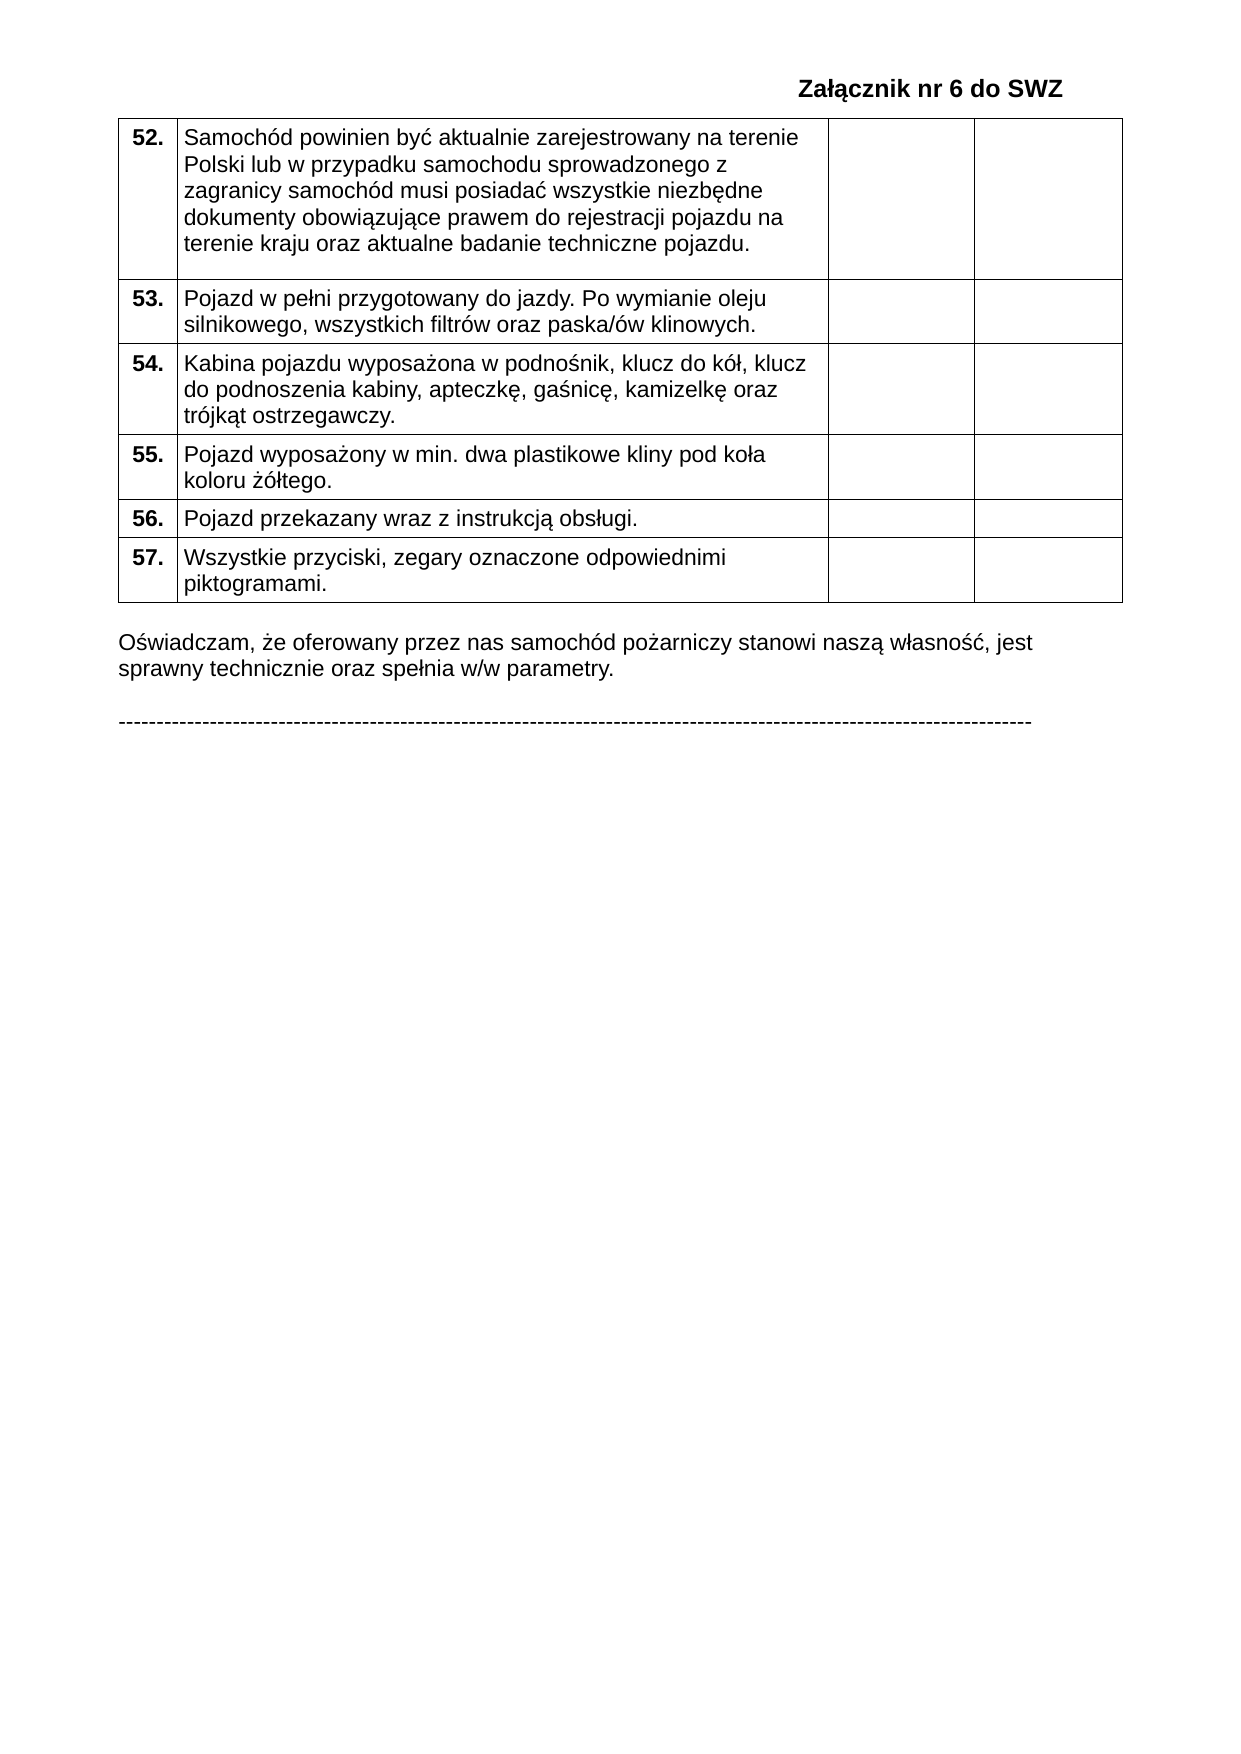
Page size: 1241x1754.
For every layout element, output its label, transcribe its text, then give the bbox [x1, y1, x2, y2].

text Oświadczam, że oferowany przez nas samochód pożarniczy stanowi naszą własność, jest sprawny technicznie oraz spełnia w/w parametry. [118, 629, 1122, 682]
table_cell 54. [119, 344, 177, 434]
table_cell [975, 500, 1122, 537]
table_cell 55. [119, 435, 177, 499]
table_cell [829, 538, 974, 602]
table_cell [975, 538, 1122, 602]
table_cell 52. [119, 119, 177, 278]
table_cell 56. [119, 500, 177, 537]
table_cell [829, 500, 974, 537]
table_cell [829, 119, 974, 278]
table_cell [829, 435, 974, 499]
table_cell Wszystkie przyciski, zegary oznaczone odpowiednimi piktogramami. [178, 538, 828, 602]
table_cell [975, 344, 1122, 434]
table_cell 53. [119, 280, 177, 343]
table_cell Pojazd w pełni przygotowany do jazdy. Po wymianie oleju silnikowego, wszystkich filtrów oraz paska/ów klinowych. [178, 280, 828, 343]
table_cell [829, 280, 974, 343]
table_cell [975, 119, 1122, 278]
table_cell [829, 344, 974, 434]
table_cell Kabina pojazdu wyposażona w podnośnik, klucz do kół, klucz do podnoszenia kabiny, apteczkę, gaśnicę, kamizelkę oraz trójkąt ostrzegawczy. [178, 344, 828, 434]
table_cell Pojazd wyposażony w min. dwa plastikowe kliny pod koła koloru żółtego. [178, 435, 828, 499]
table_cell Samochód powinien być aktualnie zarejestrowany na terenie Polski lub w przypadku samochodu sprowadzonego z zagranicy samochód musi posiadać wszystkie niezbędne dokumenty obowiązujące prawem do rejestracji pojazdu na terenie kraju oraz aktualne badanie techniczne pojazdu. [178, 119, 828, 278]
table_cell 57. [119, 538, 177, 602]
table_cell Pojazd przekazany wraz z instrukcją obsługi. [178, 500, 828, 537]
table_cell [975, 280, 1122, 343]
table_cell [975, 435, 1122, 499]
text ------------------------------------------------------------------------------------------------------------------------ [118, 708, 1122, 734]
